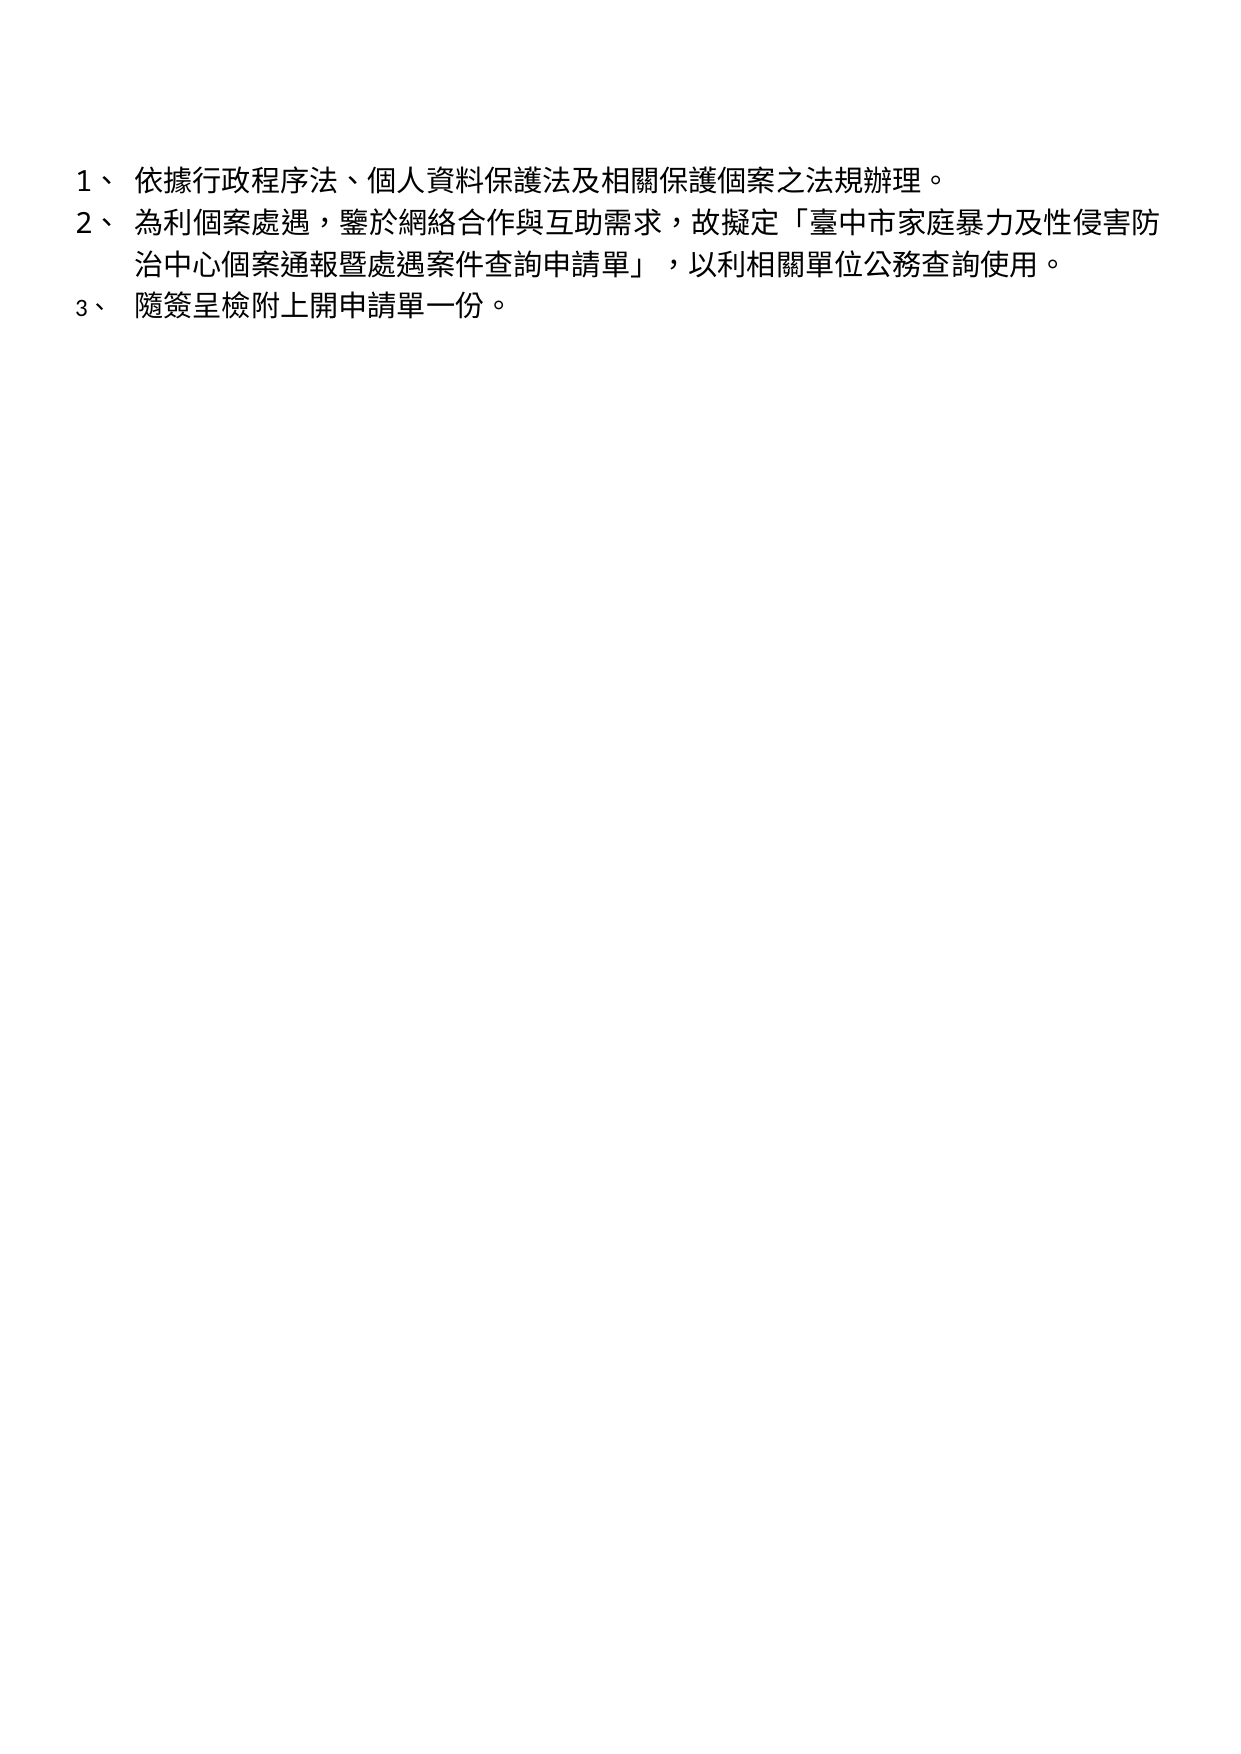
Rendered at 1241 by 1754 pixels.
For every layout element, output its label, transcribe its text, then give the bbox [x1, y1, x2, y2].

list 隨簽呈檢附上開申請單一份。 [75, 283, 1165, 325]
list 依據行政程序法、個人資料保護法及相關保護個案之法規辦理。 [75, 158, 1165, 200]
list 為利個案處遇，鑒於網絡合作與互助需求，故擬定「臺中市家庭暴力及性侵害防治中心個案通報暨處遇案件查詢申請單」，以利相關單位公務查詢使用。 [75, 200, 1165, 283]
